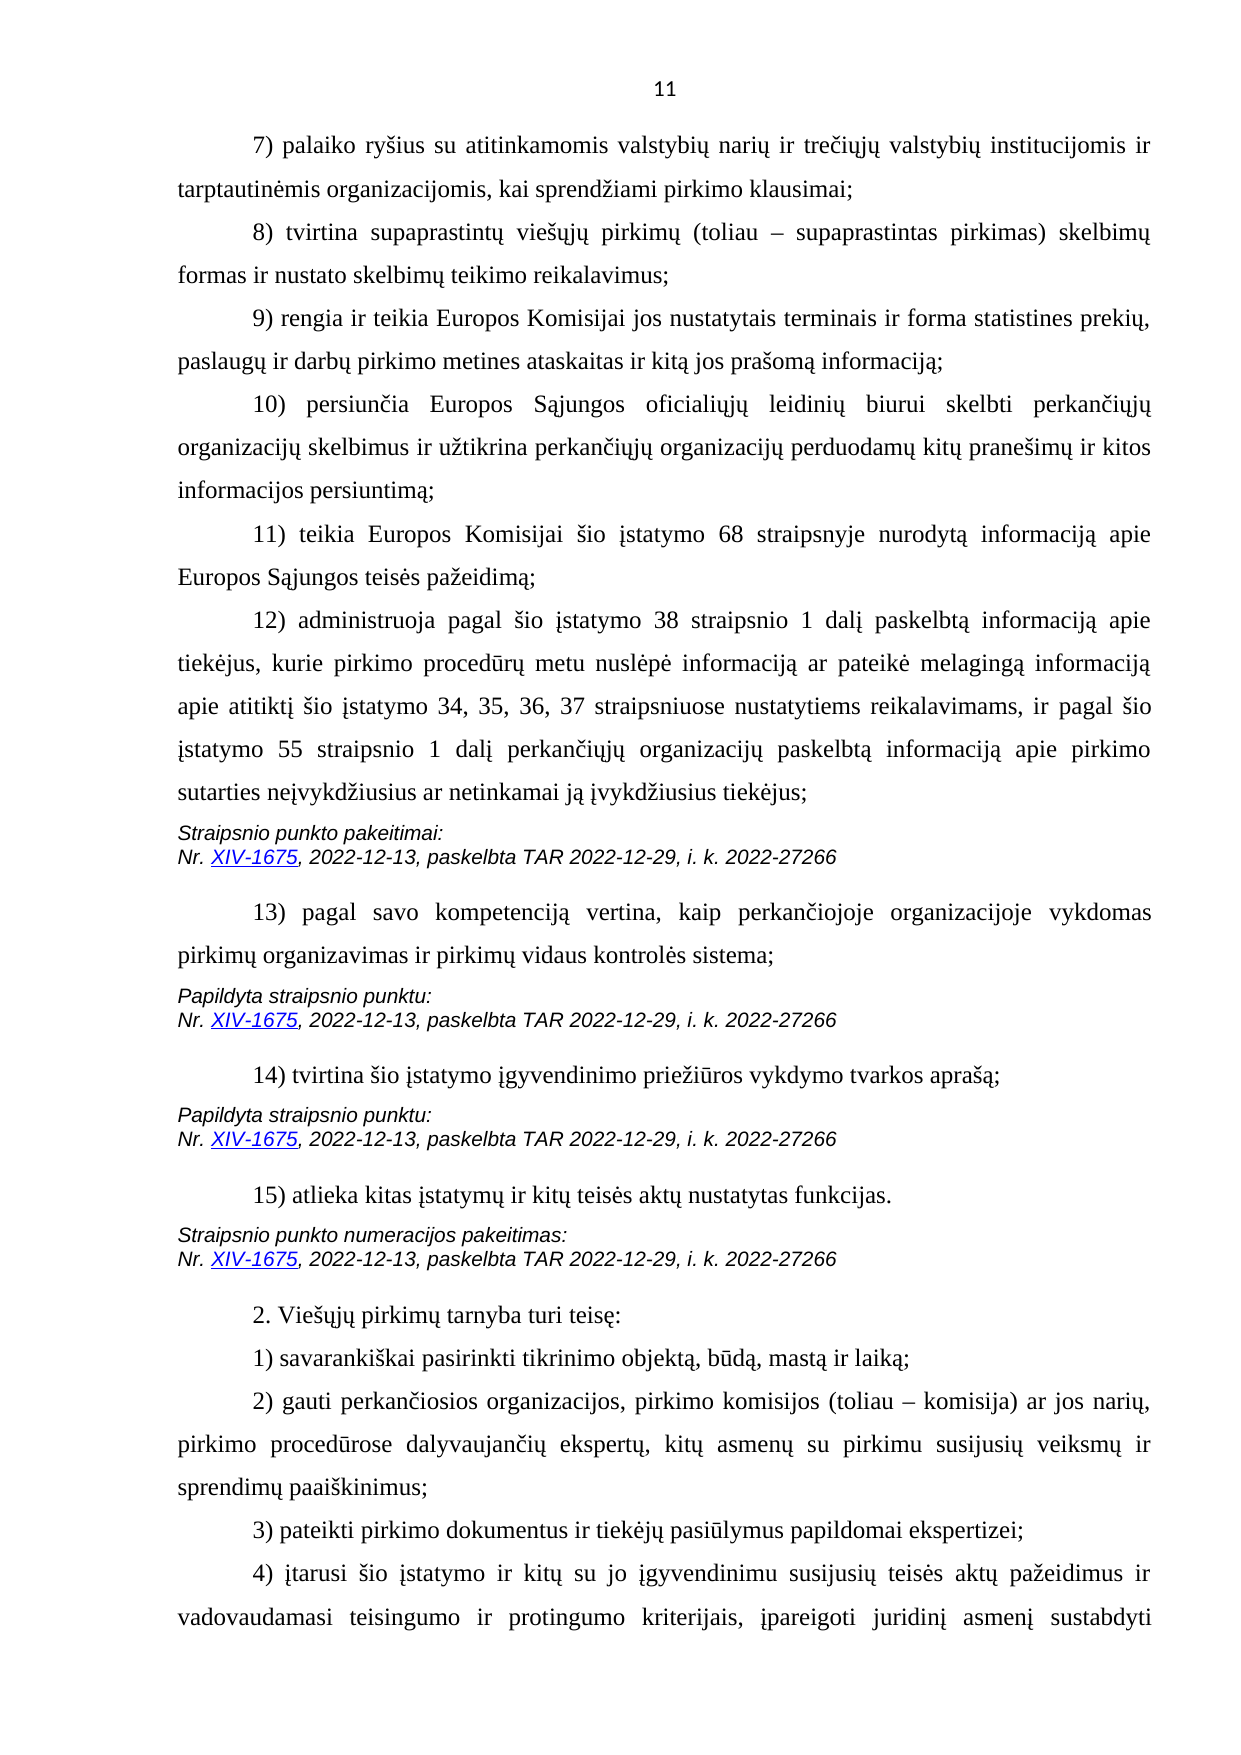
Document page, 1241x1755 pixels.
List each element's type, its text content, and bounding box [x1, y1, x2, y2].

text Straipsnio punkto pakeitimai: [177, 821, 1152, 844]
text 8) tvirtina supaprastintų viešųjų pirkimų (toliau – supaprastintas pirkimas) skelbimų formas ir nustato skelbimų teikimo reikalavimus; [177, 217, 1152, 289]
text 15) atlieka kitas įstatymų ir kitų teisės aktų nustatytas funkcijas. [177, 1180, 1152, 1209]
text Nr. XIV-1675, 2022-12-13, paskelbta TAR 2022-12-29, i. k. 2022-27266 [177, 844, 1152, 868]
text Nr. XIV-1675, 2022-12-13, paskelbta TAR 2022-12-29, i. k. 2022-27266 [177, 1007, 1152, 1031]
text 3) pateikti pirkimo dokumentus ir tiekėjų pasiūlymus papildomai ekspertizei; [177, 1515, 1152, 1544]
text 11) teikia Europos Komisijai šio įstatymo 68 straipsnyje nurodytą informaciją apie Europos Sąjungos teisės pažeidimą; [177, 519, 1152, 591]
text 14) tvirtina šio įstatymo įgyvendinimo priežiūros vykdymo tvarkos aprašą; [177, 1060, 1152, 1089]
text 10) persiunčia Europos Sąjungos oficialiųjų leidinių biurui skelbti perkančiųjų organizacijų skelbimus ir užtikrina perkančiųjų organizacijų perduodamų kitų pranešimų ir kitos informacijos persiuntimą; [177, 389, 1152, 504]
text 4) įtarusi šio įstatymo ir kitų su jo įgyvendinimu susijusių teisės aktų pažeidimus ir vadovaudamasi teisingumo ir protingumo kriterijais, įpareigoti juridinį asmenį sustabdyti [177, 1558, 1152, 1630]
text 13) pagal savo kompetenciją vertina, kaip perkančiojoje organizacijoje vykdomas pirkimų organizavimas ir pirkimų vidaus kontrolės sistema; [177, 897, 1152, 969]
text Papildyta straipsnio punktu: [177, 1103, 1152, 1127]
text Straipsnio punkto numeracijos pakeitimas: [177, 1223, 1152, 1247]
text 9) rengia ir teikia Europos Komisijai jos nustatytais terminais ir forma statistines prekių, paslaugų ir darbų pirkimo metines ataskaitas ir kitą jos prašomą informaciją; [177, 303, 1152, 375]
text Nr. XIV-1675, 2022-12-13, paskelbta TAR 2022-12-29, i. k. 2022-27266 [177, 1127, 1152, 1151]
text Nr. XIV-1675, 2022-12-13, paskelbta TAR 2022-12-29, i. k. 2022-27266 [177, 1247, 1152, 1271]
text 2. Viešųjų pirkimų tarnyba turi teisę: [177, 1300, 1152, 1328]
text 7) palaiko ryšius su atitinkamomis valstybių narių ir trečiųjų valstybių institucijomis ir tarptautinėmis organizacijomis, kai sprendžiami pirkimo klausimai; [177, 131, 1152, 202]
text Papildyta straipsnio punktu: [177, 983, 1152, 1007]
text 12) administruoja pagal šio įstatymo 38 straipsnio 1 dalį paskelbtą informaciją apie tiekėjus, kurie pirkimo procedūrų metu nuslėpė informaciją ar pateikė melagingą informaciją apie atitiktį šio įstatymo 34, 35, 36, 37 straipsniuose nustatytiems reikalavimams, ir pagal šio įstatymo 55 straipsnio 1 dalį perkančiųjų organizacijų paskelbtą informaciją apie pirkimo sutarties neįvykdžiusius ar netinkamai ją įvykdžiusius tiekėjus; [177, 605, 1152, 806]
text 2) gauti perkančiosios organizacijos, pirkimo komisijos (toliau – komisija) ar jos narių, pirkimo procedūrose dalyvaujančių ekspertų, kitų asmenų su pirkimu susijusių veiksmų ir sprendimų paaiškinimus; [177, 1386, 1152, 1501]
text 1) savarankiškai pasirinkti tikrinimo objektą, būdą, mastą ir laiką; [177, 1343, 1152, 1372]
